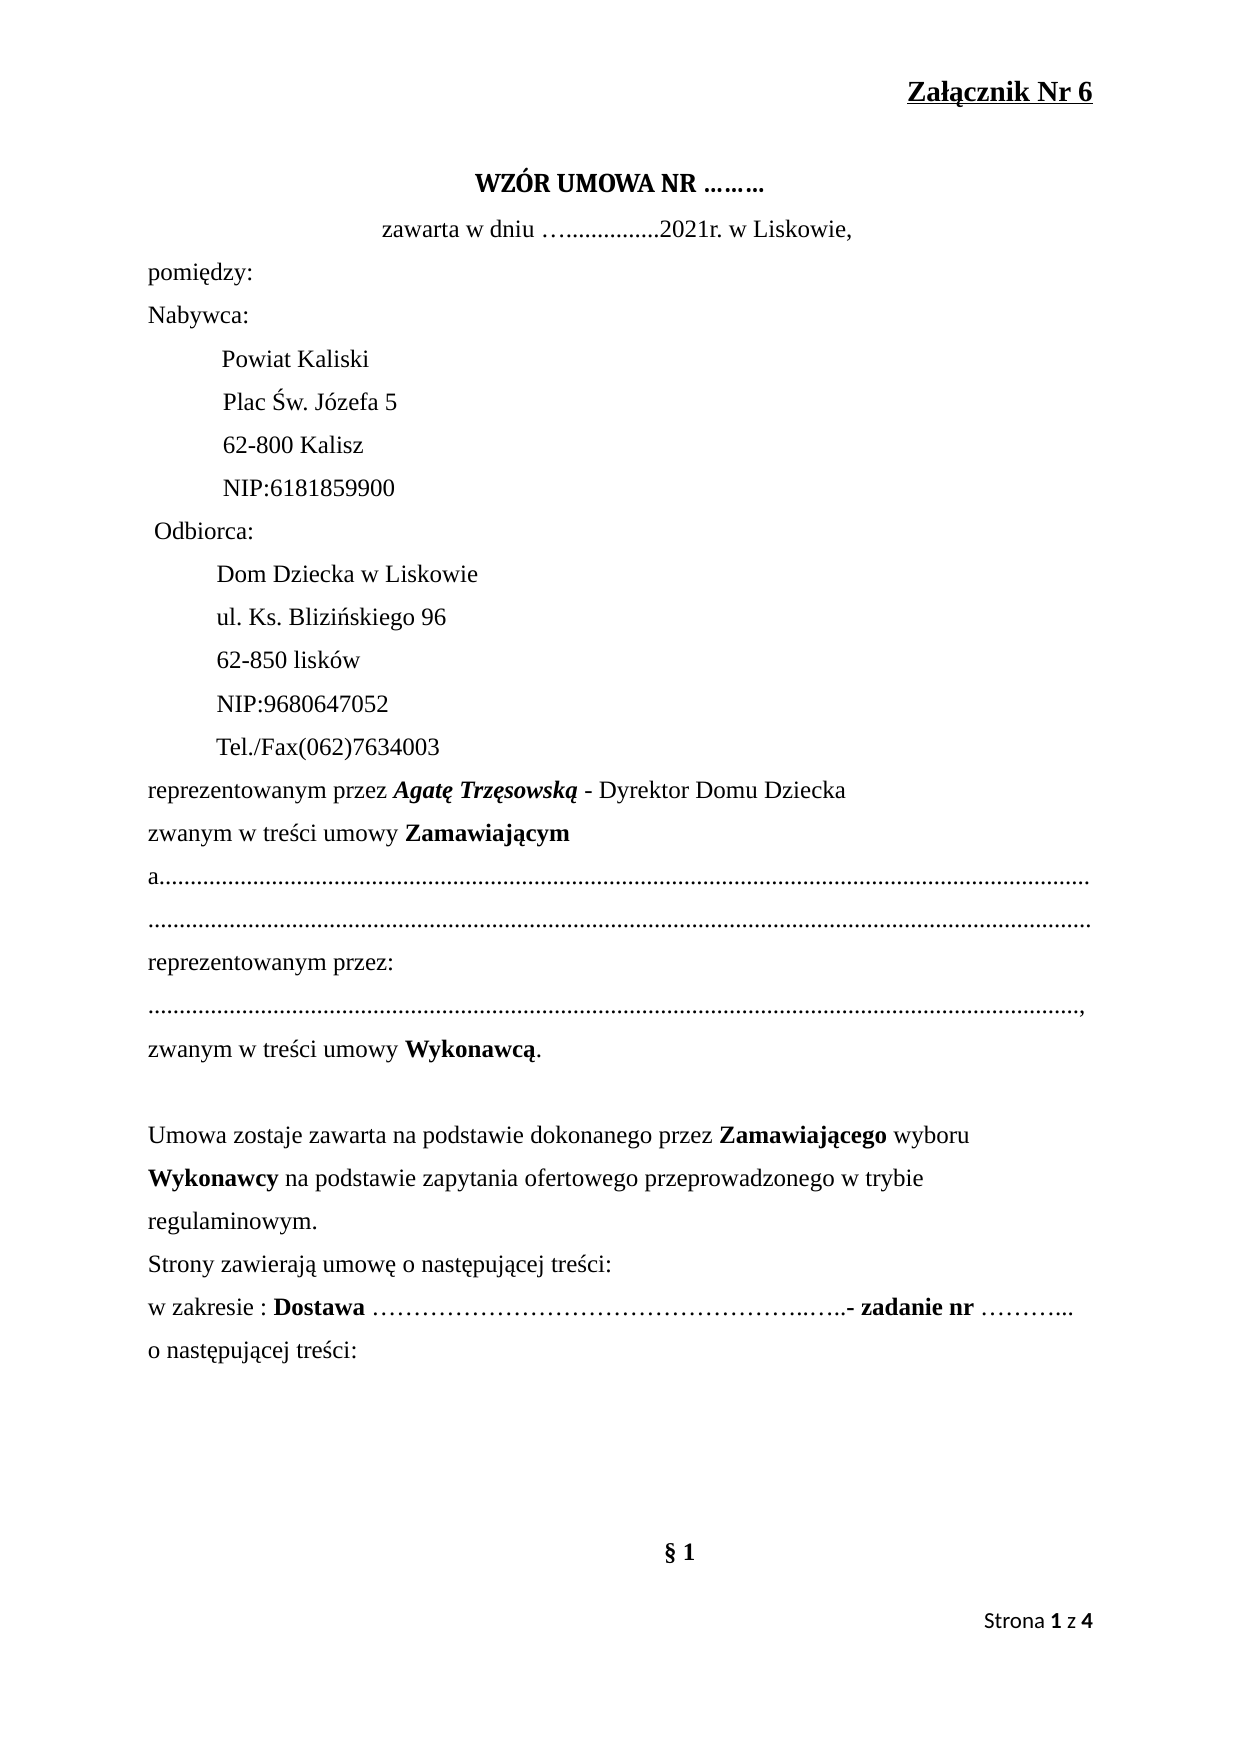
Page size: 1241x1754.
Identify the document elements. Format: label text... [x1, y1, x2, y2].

text 62-850 lisków [148, 646, 1093, 674]
text zawarta w dniu …...............2021r. w Liskowie, [148, 214, 1093, 243]
text a............................................................................................................................................................................................................................................................................................................ [148, 861, 1093, 933]
text 62-800 Kalisz [148, 430, 1093, 459]
text zwanym w treści umowy Zamawiającym [148, 818, 1093, 847]
text WZÓR UMOWA NR ……… [148, 168, 1093, 199]
text NIP:6181859900 [148, 473, 1093, 502]
text Plac Św. Józefa 5 [148, 387, 1093, 416]
text Tel./Fax(062)7634003 [148, 732, 1093, 761]
text reprezentowanym przez: [148, 947, 1093, 976]
text § 1 [148, 1537, 1093, 1565]
text Powiat Kaliski [148, 344, 1093, 372]
text ul. Ks. Blizińskiego 96 [148, 602, 1093, 631]
text w zakresie : Dostawa ……………………………………………..…..- zadanie nr ………... [148, 1292, 1093, 1321]
text Umowa zostaje zawarta na podstawie dokonanego przez Zamawiającego wyboru Wykonawcy na podstawie zapytania ofertowego przeprowadzonego w trybie regulaminowym. [148, 1120, 1093, 1235]
text Strony zawierają umowę o następującej treści: [148, 1249, 1093, 1278]
text Nabywca: [148, 301, 1093, 329]
text Odbiorca: [148, 516, 1093, 545]
text pomiędzy: [148, 257, 1093, 286]
text Załącznik Nr 6 [148, 74, 1093, 107]
text Dom Dziecka w Liskowie [148, 559, 1093, 588]
text NIP:9680647052 [148, 689, 1093, 717]
text o następującej treści: [148, 1336, 1093, 1364]
text ....................................................................................................................................................., zwanym w treści umowy Wykonawcą. [148, 991, 1093, 1062]
text reprezentowanym przez Agatę Trzęsowską - Dyrektor Domu Dziecka [148, 775, 1093, 804]
